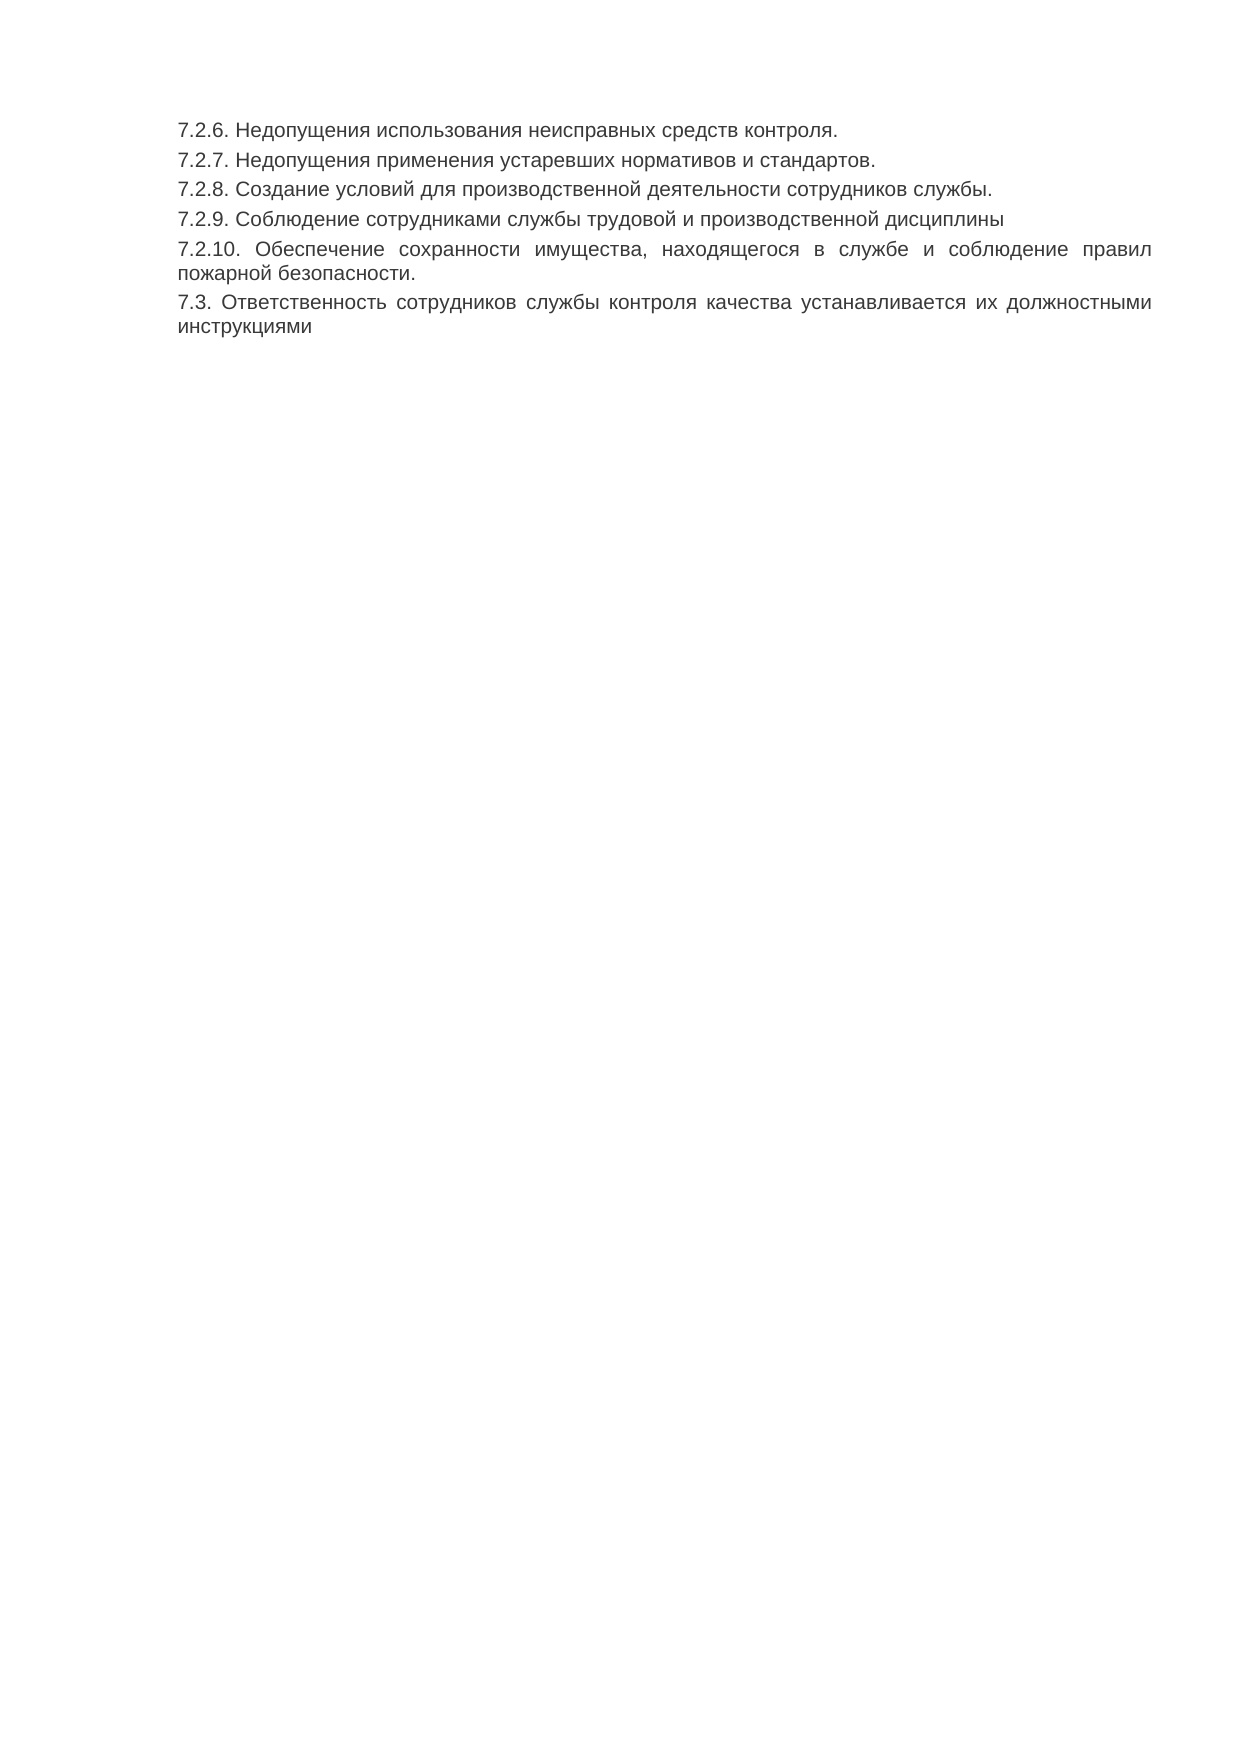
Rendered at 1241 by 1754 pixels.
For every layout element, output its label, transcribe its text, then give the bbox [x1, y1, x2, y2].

text 7.2.10. Обеспечение сохранности имущества, находящегося в службе и соблюдение правил пожарной безопасности. [177, 236, 1152, 284]
text 7.3. Ответственность сотрудников службы контроля качества устанавливается их должностными инструкциями [177, 290, 1152, 338]
text 7.2.6. Недопущения использования неисправных средств контроля. [177, 118, 1152, 142]
text 7.2.7. Недопущения применения устаревших нормативов и стандартов. [177, 148, 1152, 172]
text 7.2.9. Соблюдение сотрудниками службы трудовой и производственной дисциплины [177, 207, 1152, 231]
text 7.2.8. Создание условий для производственной деятельности сотрудников службы. [177, 177, 1152, 201]
